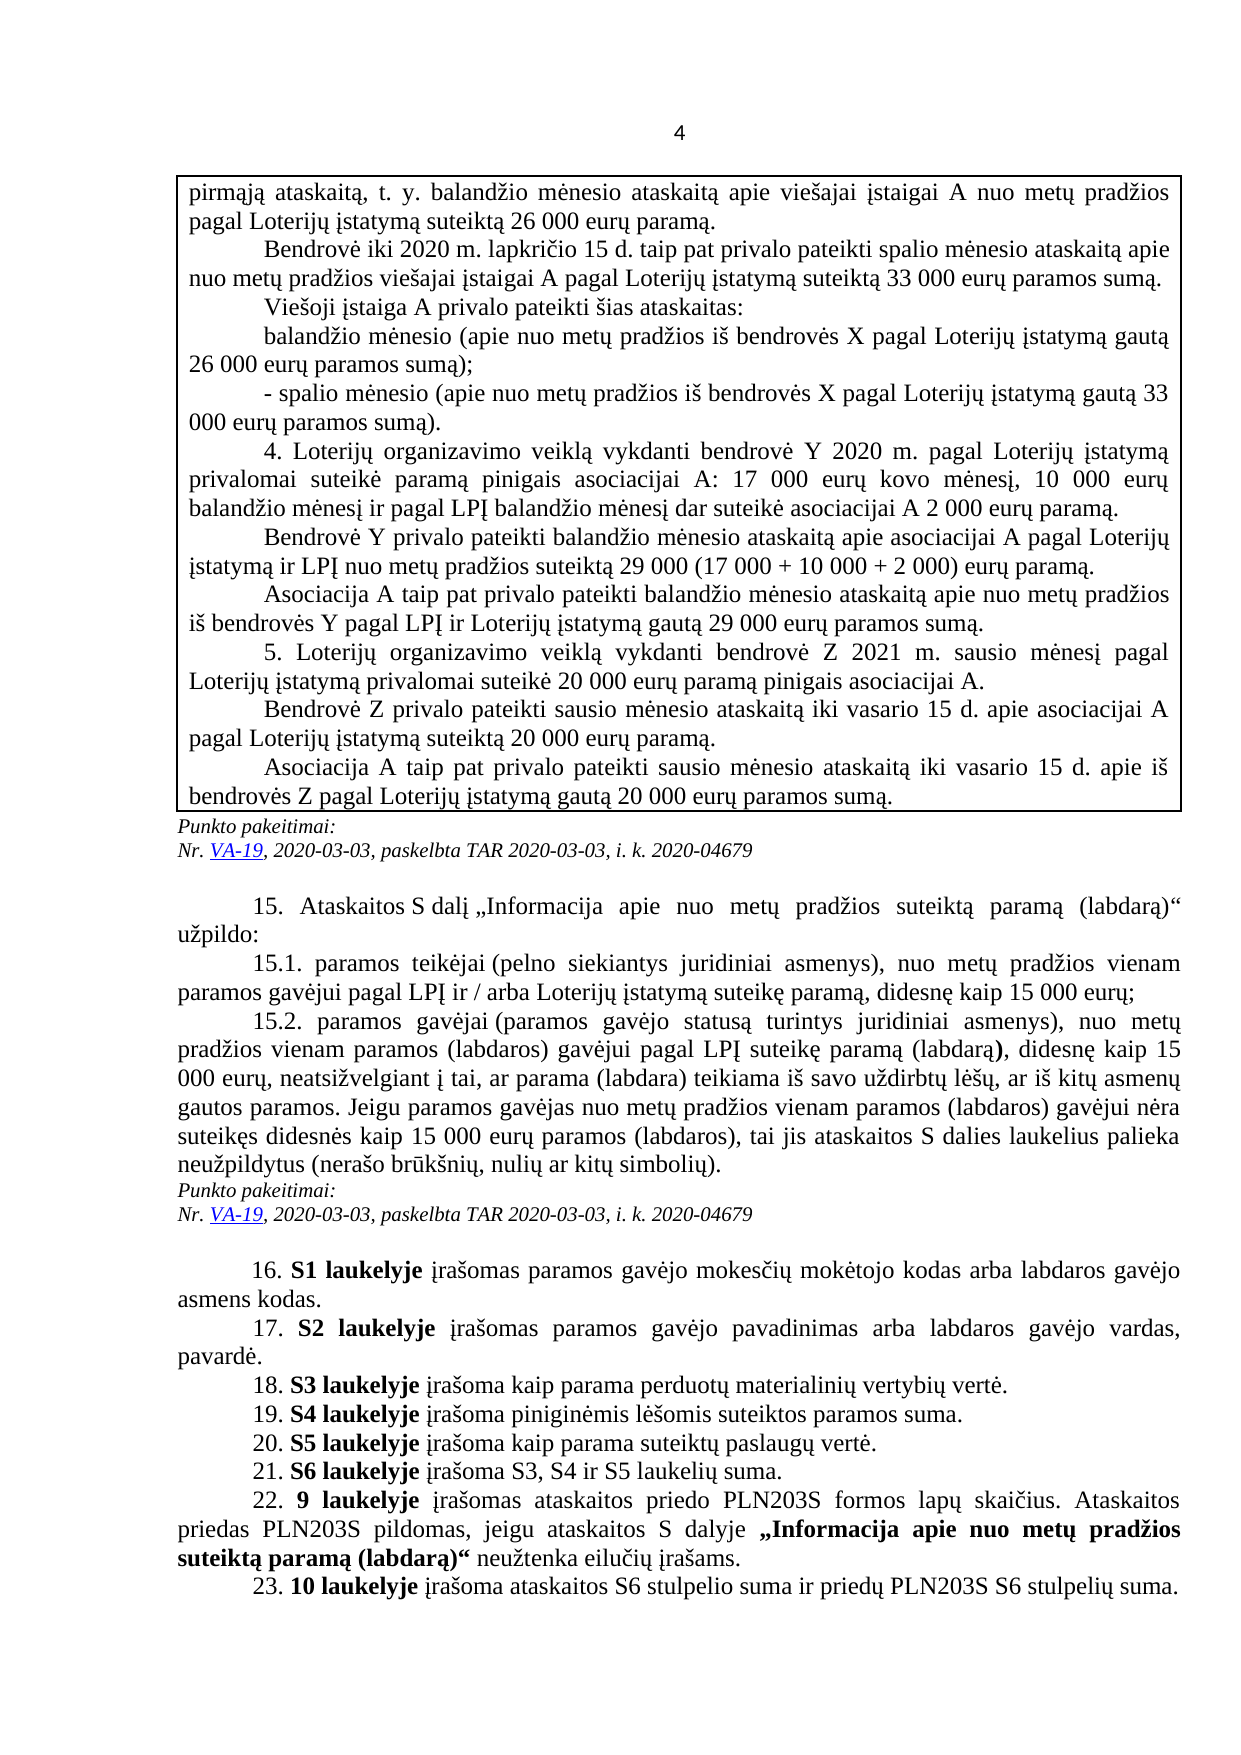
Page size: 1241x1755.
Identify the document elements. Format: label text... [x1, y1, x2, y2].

text 23. 10 laukelyje įrašoma ataskaitos S6 stulpelio suma ir priedų PLN203S S6 stulpelių suma. [177, 1571, 1181, 1600]
text Nr. VA-19, 2020-03-03, paskelbta TAR 2020-03-03, i. k. 2020-04679 [177, 1202, 1181, 1226]
text 15. Ataskaitos S dalį „Informacija apie nuo metų pradžios suteiktą paramą (labdarą)“ užpildo: [177, 891, 1181, 948]
text 17. S2 laukelyje įrašomas paramos gavėjo pavadinimas arba labdaros gavėjo vardas, pavardė. [177, 1313, 1181, 1370]
text 16. S1 laukelyje įrašomas paramos gavėjo mokesčių mokėtojo kodas arba labdaros gavėjo asmens kodas. [177, 1255, 1181, 1313]
text 15.2. paramos gavėjai (paramos gavėjo statusą turintys juridiniai asmenys), nuo metų pradžios vienam paramos (labdaros) gavėjui pagal LPĮ suteikę paramą (labdarą), didesnę kaip 15 000 eurų, neatsižvelgiant į tai, ar parama (labdara) teikiama iš savo uždirbtų lėšų, ar iš kitų asmenų gautos paramos. Jeigu paramos gavėjas nuo metų pradžios vienam paramos (labdaros) gavėjui nėra suteikęs didesnės kaip 15 000 eurų paramos (labdaros), tai jis ataskaitos S dalies laukelius palieka neužpildytus (nerašo brūkšnių, nulių ar kitų simbolių). [177, 1006, 1181, 1178]
text Punkto pakeitimai: [177, 814, 1181, 838]
text Nr. VA-19, 2020-03-03, paskelbta TAR 2020-03-03, i. k. 2020-04679 [177, 838, 1181, 862]
text 18. S3 laukelyje įrašoma kaip parama perduotų materialinių vertybių vertė. [177, 1370, 1181, 1399]
text 21. S6 laukelyje įrašoma S3, S4 ir S5 laukelių suma. [177, 1456, 1181, 1485]
text Punkto pakeitimai: [177, 1178, 1181, 1202]
text 22. 9 laukelyje įrašomas ataskaitos priedo PLN203S formos lapų skaičius. Ataskaitos priedas PLN203S pildomas, jeigu ataskaitos S dalyje „Informacija apie nuo metų pradžios suteiktą paramą (labdarą)“ neužtenka eilučių įrašams. [177, 1485, 1181, 1571]
text 19. S4 laukelyje įrašoma piniginėmis lėšomis suteiktos paramos suma. [177, 1399, 1181, 1428]
table_header pirmąją ataskaitą, t. y. balandžio mėnesio ataskaitą apie viešajai įstaigai A nuo metų pradžios pagal Loterijų įstatymą suteiktą 26 000 eurų paramą. Bendrovė iki 2020 m. lapkričio 15 d. taip pat privalo pateikti spalio mėnesio ataskaitą apie nuo metų pradžios viešajai įstaigai A pagal Loterijų įstatymą suteiktą 33 000 eurų paramos sumą. Viešoji įstaiga A privalo pateikti šias ataskaitas: balandžio mėnesio (apie nuo metų pradžios iš bendrovės X pagal Loterijų įstatymą gautą 26 000 eurų paramos sumą); - spalio mėnesio (apie nuo metų pradžios iš bendrovės X pagal Loterijų įstatymą gautą 33 000 eurų paramos sumą). 4. Loterijų organizavimo veiklą vykdanti bendrovė Y 2020 m. pagal Loterijų įstatymą privalomai suteikė paramą pinigais asociacijai A: 17 000 eurų kovo mėnesį, 10 000 eurų balandžio mėnesį ir pagal LPĮ balandžio mėnesį dar suteikė asociacijai A 2 000 eurų paramą. Bendrovė Y privalo pateikti balandžio mėnesio ataskaitą apie asociacijai A pagal Loterijų įstatymą ir LPĮ nuo metų pradžios suteiktą 29 000 (17 000 + 10 000 + 2 000) eurų paramą. Asociacija A taip pat privalo pateikti balandžio mėnesio ataskaitą apie nuo metų pradžios iš bendrovės Y pagal LPĮ ir Loterijų įstatymą gautą 29 000 eurų paramos sumą. 5. Loterijų organizavimo veiklą vykdanti bendrovė Z 2021 m. sausio mėnesį pagal Loterijų įstatymą privalomai suteikė 20 000 eurų paramą pinigais asociacijai A. Bendrovė Z privalo pateikti sausio mėnesio ataskaitą iki vasario 15 d. apie asociacijai A pagal Loterijų įstatymą suteiktą 20 000 eurų paramą. Asociacija A taip pat privalo pateikti sausio mėnesio ataskaitą iki vasario 15 d. apie iš bendrovės Z pagal Loterijų įstatymą gautą 20 000 eurų paramos sumą. [178, 177, 1180, 809]
text 15.1. paramos teikėjai (pelno siekiantys juridiniai asmenys), nuo metų pradžios vienam paramos gavėjui pagal LPĮ ir / arba Loterijų įstatymą suteikę paramą, didesnę kaip 15 000 eurų; [177, 948, 1181, 1006]
text 20. S5 laukelyje įrašoma kaip parama suteiktų paslaugų vertė. [177, 1428, 1181, 1456]
